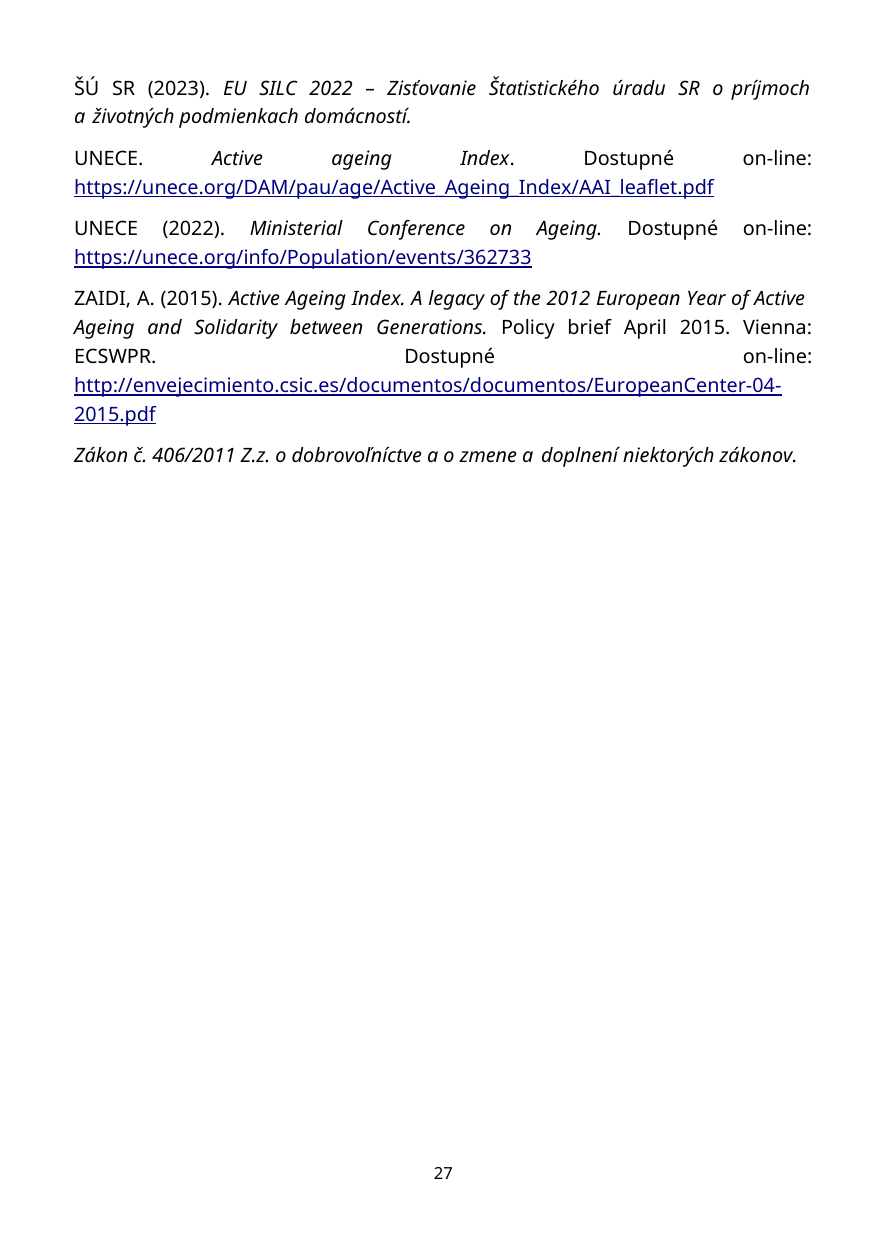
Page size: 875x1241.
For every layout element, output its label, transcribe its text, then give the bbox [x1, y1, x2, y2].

text Zákon č. 406/2011 Z.z. o dobrovoľníctve a o zmene a doplnení niektorých zákonov. [74, 441, 812, 468]
text UNECE. Active ageing Index. Dostupné on-line: https://unece.org/DAM/pau/age/Active_Ageing_Index/AAI_leaflet.pdf [74, 144, 812, 200]
text ŠÚ SR (2023). EU SILC 2022 – Zisťovanie Štatistického úradu SR o príjmoch a životných podmienkach domácností. [74, 74, 812, 130]
text UNECE (2022). Ministerial Conference on Ageing. Dostupné on-line: https://unece.org/info/Population/events/362733 [74, 214, 812, 270]
text ZAIDI, A. (2015). Active Ageing Index. A legacy of the 2012 European Year of Active Ageing and Solidarity between Generations. Policy brief April 2015. Vienna: ECSWPR. Dostupné on-line: http://envejecimiento.csic.es/documentos/documentos/EuropeanCenter-04-2015.pdf [74, 284, 812, 427]
